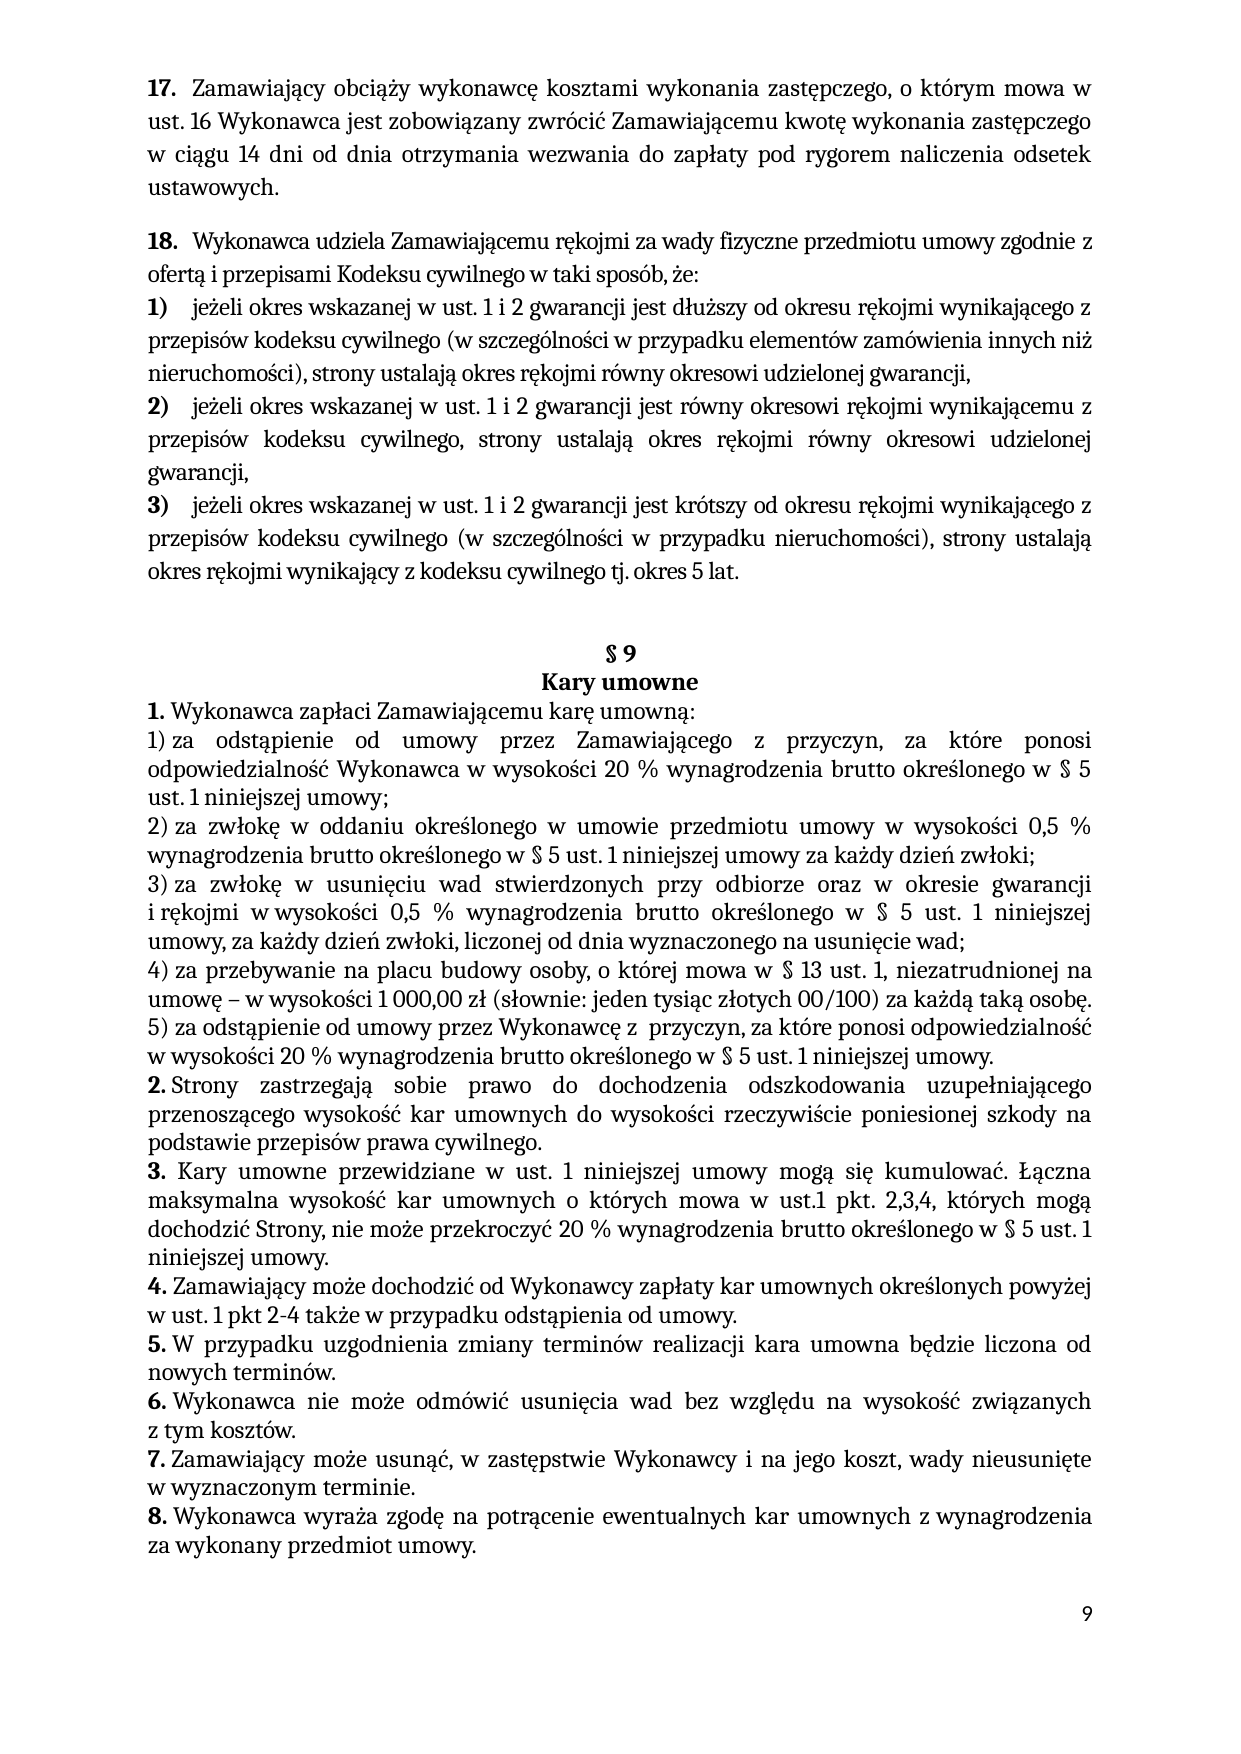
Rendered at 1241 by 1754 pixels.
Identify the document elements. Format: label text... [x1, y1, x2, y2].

text 5) za odstąpienie od umowy przez Wykonawcę z przyczyn, za które ponosi odpowiedzialność w wysokości 20 % wynagrodzenia brutto określonego w § 5 ust. 1 niniejszej umowy. [148, 1013, 1093, 1071]
text 6. Wykonawca nie może odmówić usunięcia wad bez względu na wysokość związanych z tym kosztów. [148, 1387, 1093, 1444]
list jeżeli okres wskazanej w ust. 1 i 2 gwarancji jest dłuższy od okresu rękojmi wynikającego z przepisów kodeksu cywilnego (w szczególności w przypadku elementów zamówienia innych niż nieruchomości), strony ustalają okres rękojmi równy okresowi udzielonej gwarancji, [148, 293, 1093, 387]
text 2. Strony zastrzegają sobie prawo do dochodzenia odszkodowania uzupełniającego przenoszącego wysokość kar umownych do wysokości rzeczywiście poniesionej szkody na podstawie przepisów prawa cywilnego. [148, 1071, 1093, 1157]
text 3) za zwłokę w usunięciu wad stwierdzonych przy odbiorze oraz w okresie gwarancji i rękojmi w wysokości 0,5 % wynagrodzenia brutto określonego w § 5 ust. 1 niniejszej umowy, za każdy dzień zwłoki, liczonej od dnia wyznaczonego na usunięcie wad; [148, 869, 1093, 956]
text 1) za odstąpienie od umowy przez Zamawiającego z przyczyn, za które ponosi odpowiedzialność Wykonawca w wysokości 20 % wynagrodzenia brutto określonego w § 5 ust. 1 niniejszej umowy; [148, 726, 1093, 812]
text 4) za przebywanie na placu budowy osoby, o której mowa w § 13 ust. 1, niezatrudnionej na umowę – w wysokości 1 000,00 zł (słownie: jeden tysiąc złotych 00/100) za każdą taką osobę. [148, 956, 1093, 1013]
text 2) za zwłokę w oddaniu określonego w umowie przedmiotu umowy w wysokości 0,5 % wynagrodzenia brutto określonego w § 5 ust. 1 niniejszej umowy za każdy dzień zwłoki; [148, 812, 1093, 869]
text 1. Wykonawca zapłaci Zamawiającemu karę umowną: [148, 697, 1093, 726]
text 4. Zamawiający może dochodzić od Wykonawcy zapłaty kar umownych określonych powyżej w ust. 1 pkt 2-4 także w przypadku odstąpienia od umowy. [148, 1272, 1093, 1329]
list Wykonawca udziela Zamawiającemu rękojmi za wady fizyczne przedmiotu umowy zgodnie z ofertą i przepisami Kodeksu cywilnego w taki sposób, że: [148, 227, 1093, 288]
list Zamawiający obciąży wykonawcę kosztami wykonania zastępczego, o którym mowa w ust. 16 Wykonawca jest zobowiązany zwrócić Zamawiającemu kwotę wykonania zastępczego w ciągu 14 dni od dnia otrzymania wezwania do zapłaty pod rygorem naliczenia odsetek ustawowych. [148, 74, 1093, 202]
text 5. W przypadku uzgodnienia zmiany terminów realizacji kara umowna będzie liczona od nowych terminów. [148, 1329, 1093, 1387]
text 8. Wykonawca wyraża zgodę na potrącenie ewentualnych kar umownych z wynagrodzenia za wykonany przedmiot umowy. [148, 1502, 1093, 1559]
text Kary umowne [148, 668, 1093, 697]
text 7. Zamawiający może usunąć, w zastępstwie Wykonawcy i na jego koszt, wady nieusunięte w wyznaczonym terminie. [148, 1444, 1093, 1502]
list jeżeli okres wskazanej w ust. 1 i 2 gwarancji jest krótszy od okresu rękojmi wynikającego z przepisów kodeksu cywilnego (w szczególności w przypadku nieruchomości), strony ustalają okres rękojmi wynikający z kodeksu cywilnego tj. okres 5 lat. [148, 491, 1093, 586]
text 3. Kary umowne przewidziane w ust. 1 niniejszej umowy mogą się kumulować. Łączna maksymalna wysokość kar umownych o których mowa w ust.1 pkt. 2,3,4, których mogą dochodzić Strony, nie może przekroczyć 20 % wynagrodzenia brutto określonego w § 5 ust. 1 niniejszej umowy. [148, 1157, 1093, 1272]
text § 9 [148, 639, 1093, 668]
list jeżeli okres wskazanej w ust. 1 i 2 gwarancji jest równy okresowi rękojmi wynikającemu z przepisów kodeksu cywilnego, strony ustalają okres rękojmi równy okresowi udzielonej gwarancji, [148, 392, 1093, 487]
